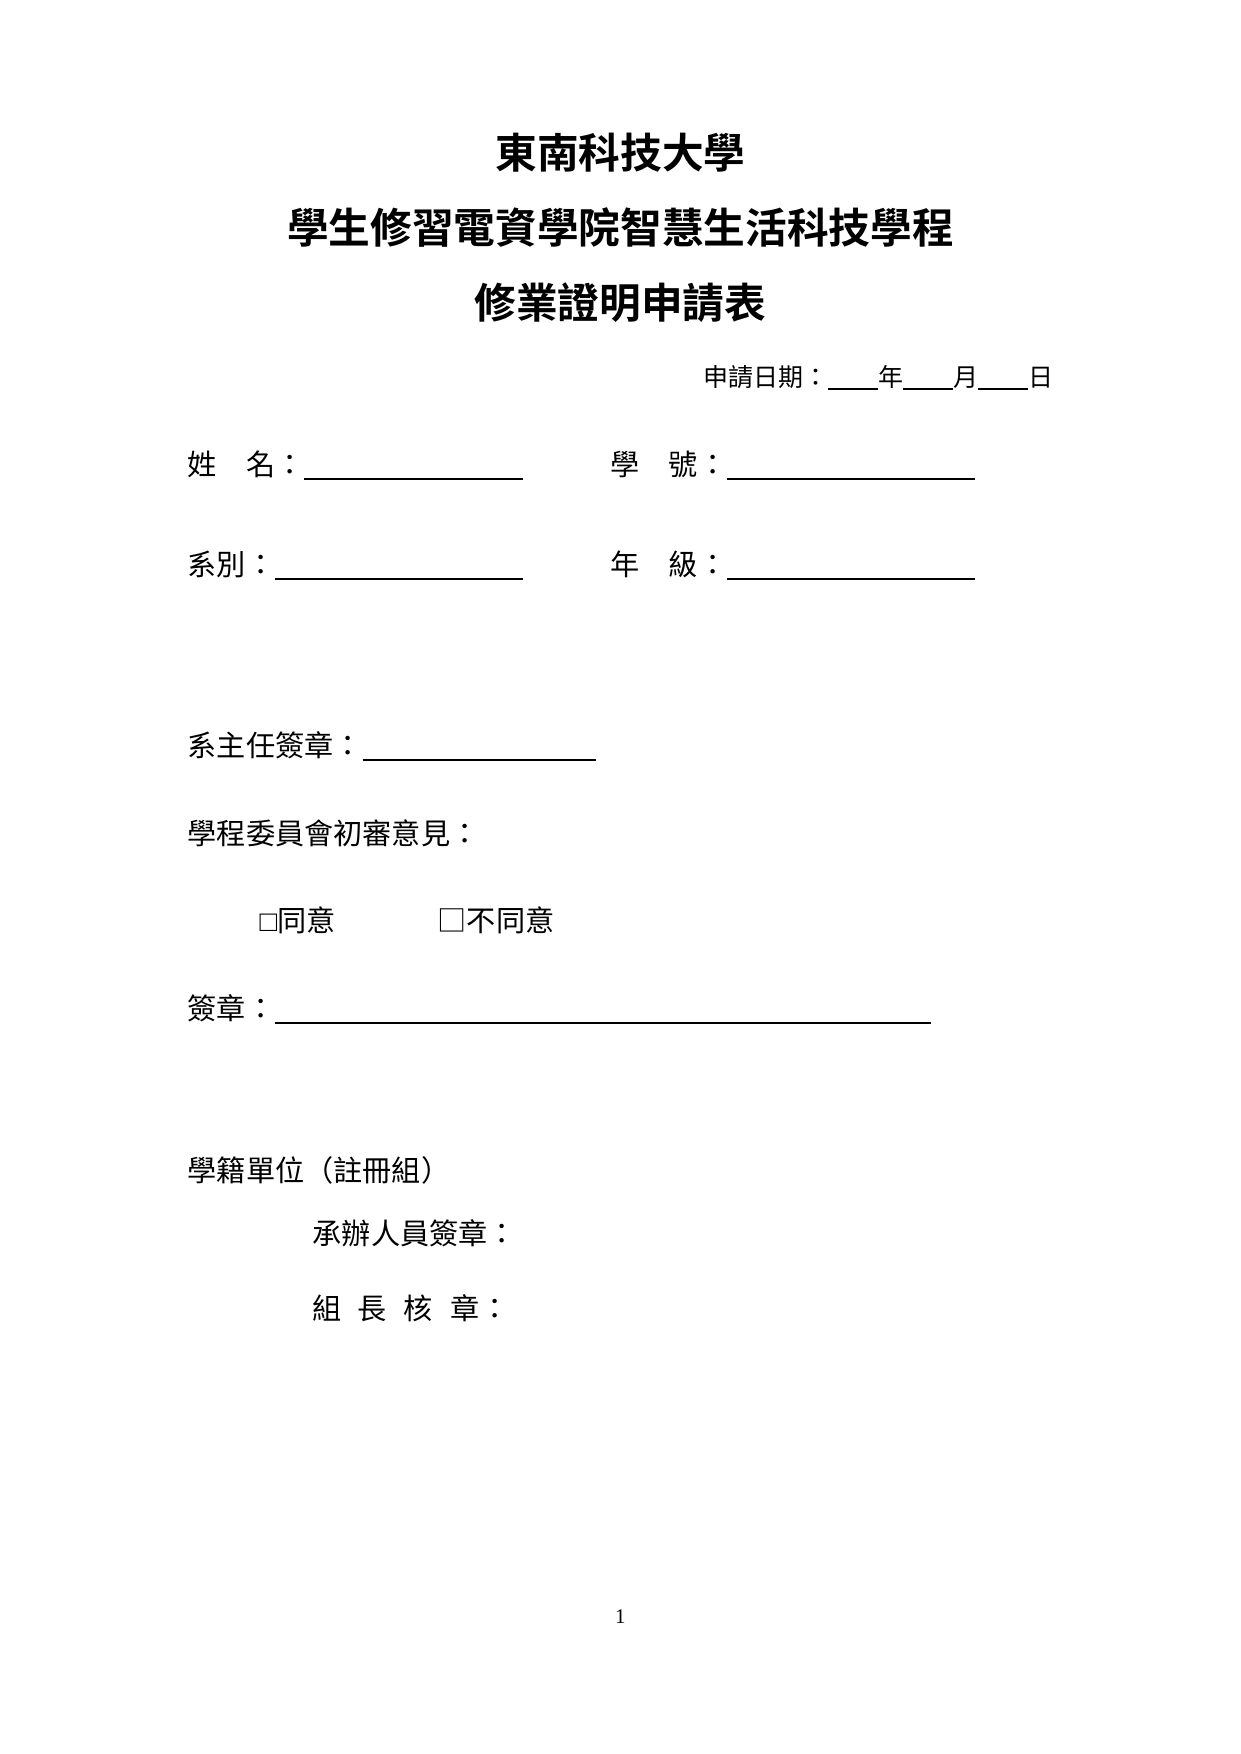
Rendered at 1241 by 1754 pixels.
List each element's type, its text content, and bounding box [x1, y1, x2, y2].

text 姓 名： 學 號： [187, 421, 1053, 484]
text □同意 □不同意 [187, 877, 1053, 940]
text 修業證明申請表 [187, 259, 1053, 321]
text 申請日期： 年 月 日 [187, 334, 1053, 396]
text 系別： 年 級： [187, 521, 1053, 584]
text 學程委員會初審意見： [187, 790, 1053, 852]
text 學生修習電資學院智慧生活科技學程 [187, 184, 1053, 246]
text 組 長 核 章： [312, 1265, 1053, 1327]
text 系主任簽章： [187, 702, 1053, 765]
text 東南科技大學 [187, 109, 1053, 171]
text 承辦人員簽章： [312, 1190, 1053, 1252]
text 簽章： [187, 965, 1053, 1027]
text 學籍單位（註冊組） [187, 1127, 1053, 1190]
